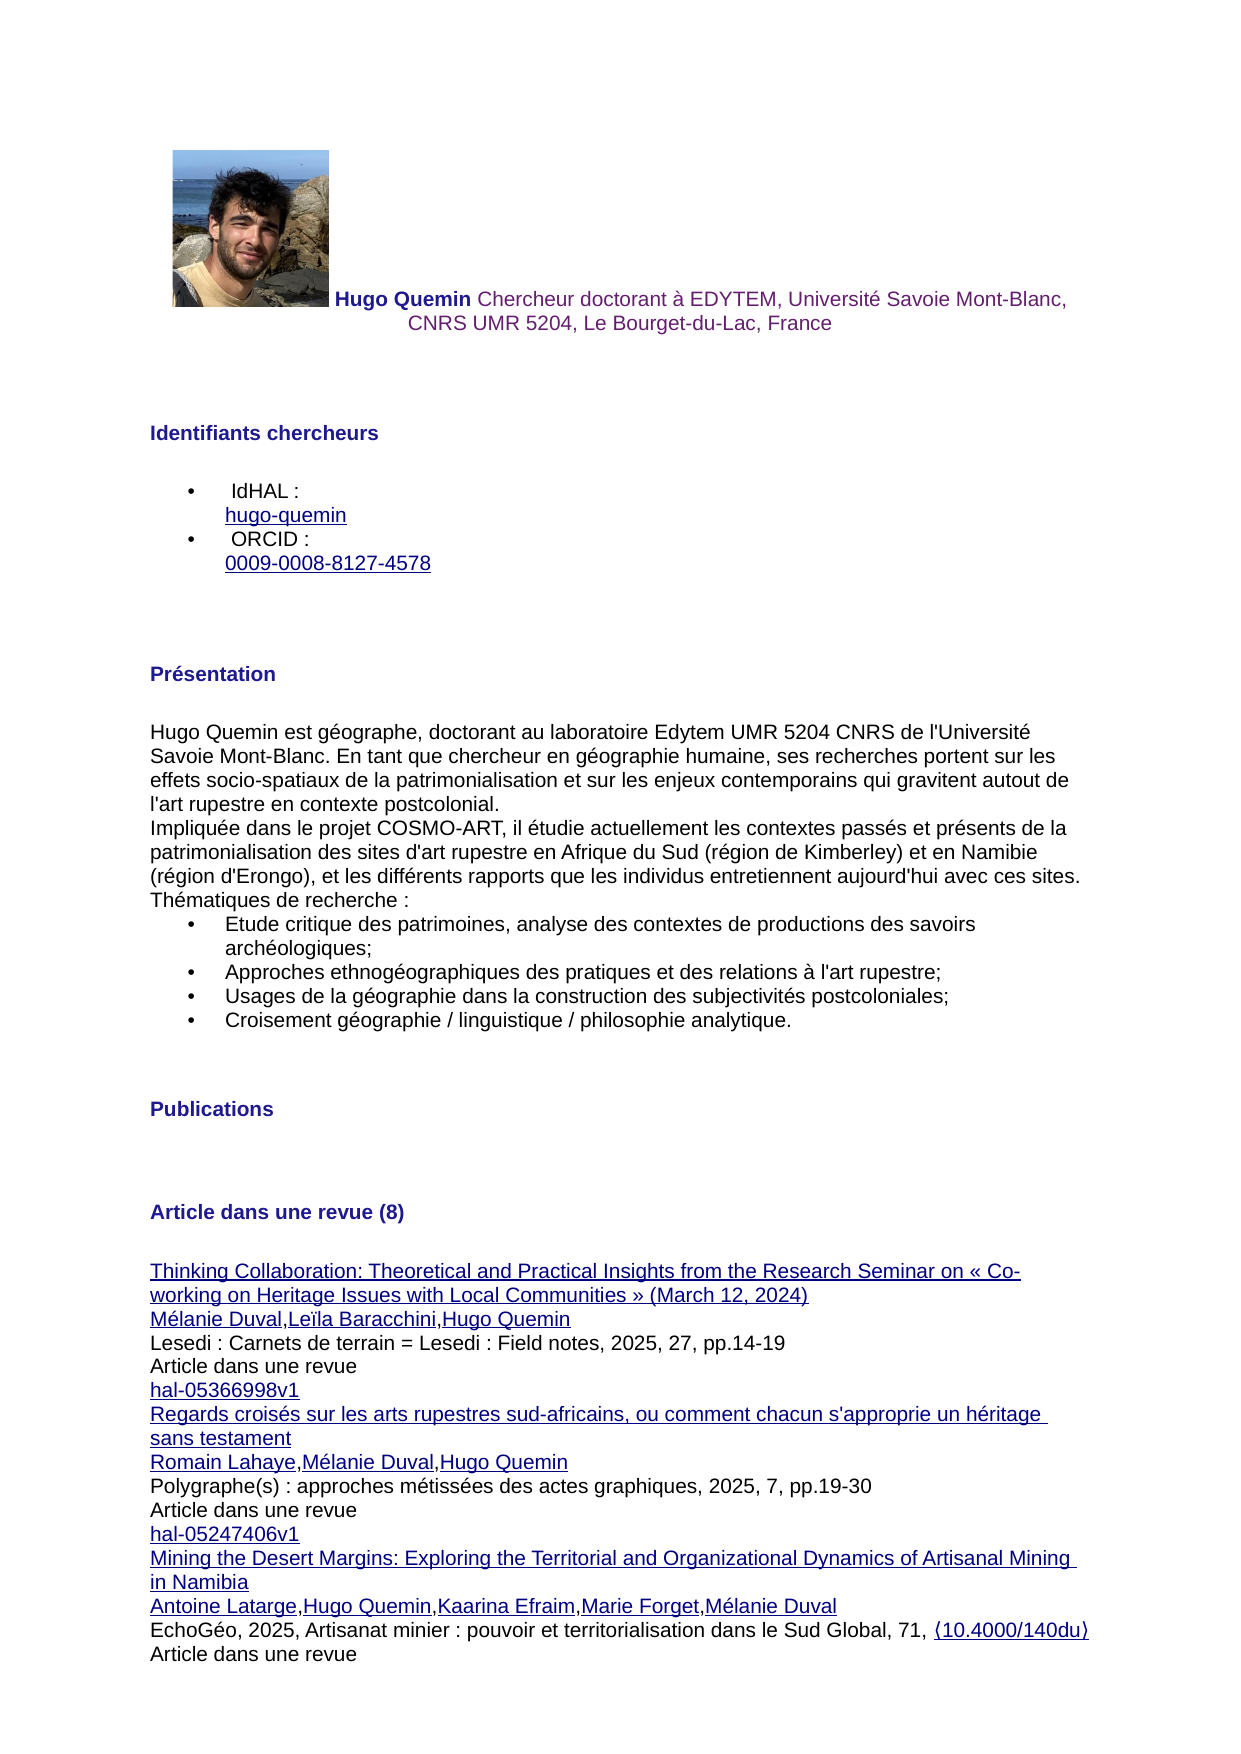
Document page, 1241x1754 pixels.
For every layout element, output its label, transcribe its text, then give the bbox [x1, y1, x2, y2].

table_header Thinking Collaboration: Theoretical and Practical Insights from the Research Seminar on « Co-working on Heritage Issues with Local Communities » (March 12, 2024) Mélanie Duval,Leïla Baracchini,Hugo Quemin Lesedi : Carnets de terrain = Lesedi : Field notes, 2025, 27, pp.14-19 Article dans une revue hal-05366998v1 [150, 1259, 1090, 1402]
subtitle Identifiants chercheurs [150, 421, 1090, 445]
subtitle Article dans une revue (8) [150, 1200, 1090, 1224]
list 0009-0008-8127-4578 [187, 551, 1090, 575]
list hugo-quemin [187, 503, 1090, 527]
text Thématiques de recherche : [150, 888, 1090, 912]
list Usages de la géographie dans la construction des subjectivités postcoloniales; [187, 983, 1090, 1007]
list ORCID : [187, 527, 1090, 551]
table_cell Mining the Desert Margins: Exploring the Territorial and Organizational Dynamics of Artisanal Mining in Namibia Antoine Latarge,Hugo Quemin,Kaarina Efraim,Marie Forget,Mélanie Duval EchoGéo, 2025, Artisanat minier : pouvoir et territorialisation dans le Sud Global, 71, ⟨10.4000/140du⟩ Article dans une revue [150, 1546, 1090, 1666]
list Croisement géographie / linguistique / philosophie analytique. [187, 1007, 1090, 1031]
subtitle Publications [150, 1097, 1090, 1121]
text Impliquée dans le projet COSMO-ART, il étudie actuellement les contextes passés et présents de la patrimonialisation des sites d'art rupestre en Afrique du Sud (région de Kimberley) et en Namibie (région d'Erongo), et les différents rapports que les individus entretiennent aujourd'hui avec ces sites. [150, 816, 1090, 888]
subtitle Présentation [150, 662, 1090, 686]
picture [172, 150, 329, 307]
list Approches ethnogéographiques des pratiques et des relations à l'art rupestre; [187, 959, 1090, 983]
list Etude critique des patrimoines, analyse des contextes de productions des savoirs archéologiques; [187, 912, 1090, 959]
list IdHAL : [187, 479, 1090, 503]
text Hugo Quemin est géographe, doctorant au laboratoire Edytem UMR 5204 CNRS de l'Université Savoie Mont-Blanc. En tant que chercheur en géographie humaine, ses recherches portent sur les effets socio-spatiaux de la patrimonialisation et sur les enjeux contemporains qui gravitent autout de l'art rupestre en contexte postcolonial. [150, 720, 1090, 816]
table_cell Regards croisés sur les arts rupestres sud-africains, ou comment chacun s'approprie un héritage sans testament Romain Lahaye,Mélanie Duval,Hugo Quemin Polygraphe(s) : approches métissées des actes graphiques, 2025, 7, pp.19-30 Article dans une revue hal-05247406v1 [150, 1402, 1090, 1546]
subtitle Hugo Quemin Chercheur doctorant à EDYTEM, Université Savoie Mont-Blanc, CNRS UMR 5204, Le Bourget-du-Lac, France [150, 150, 1090, 334]
